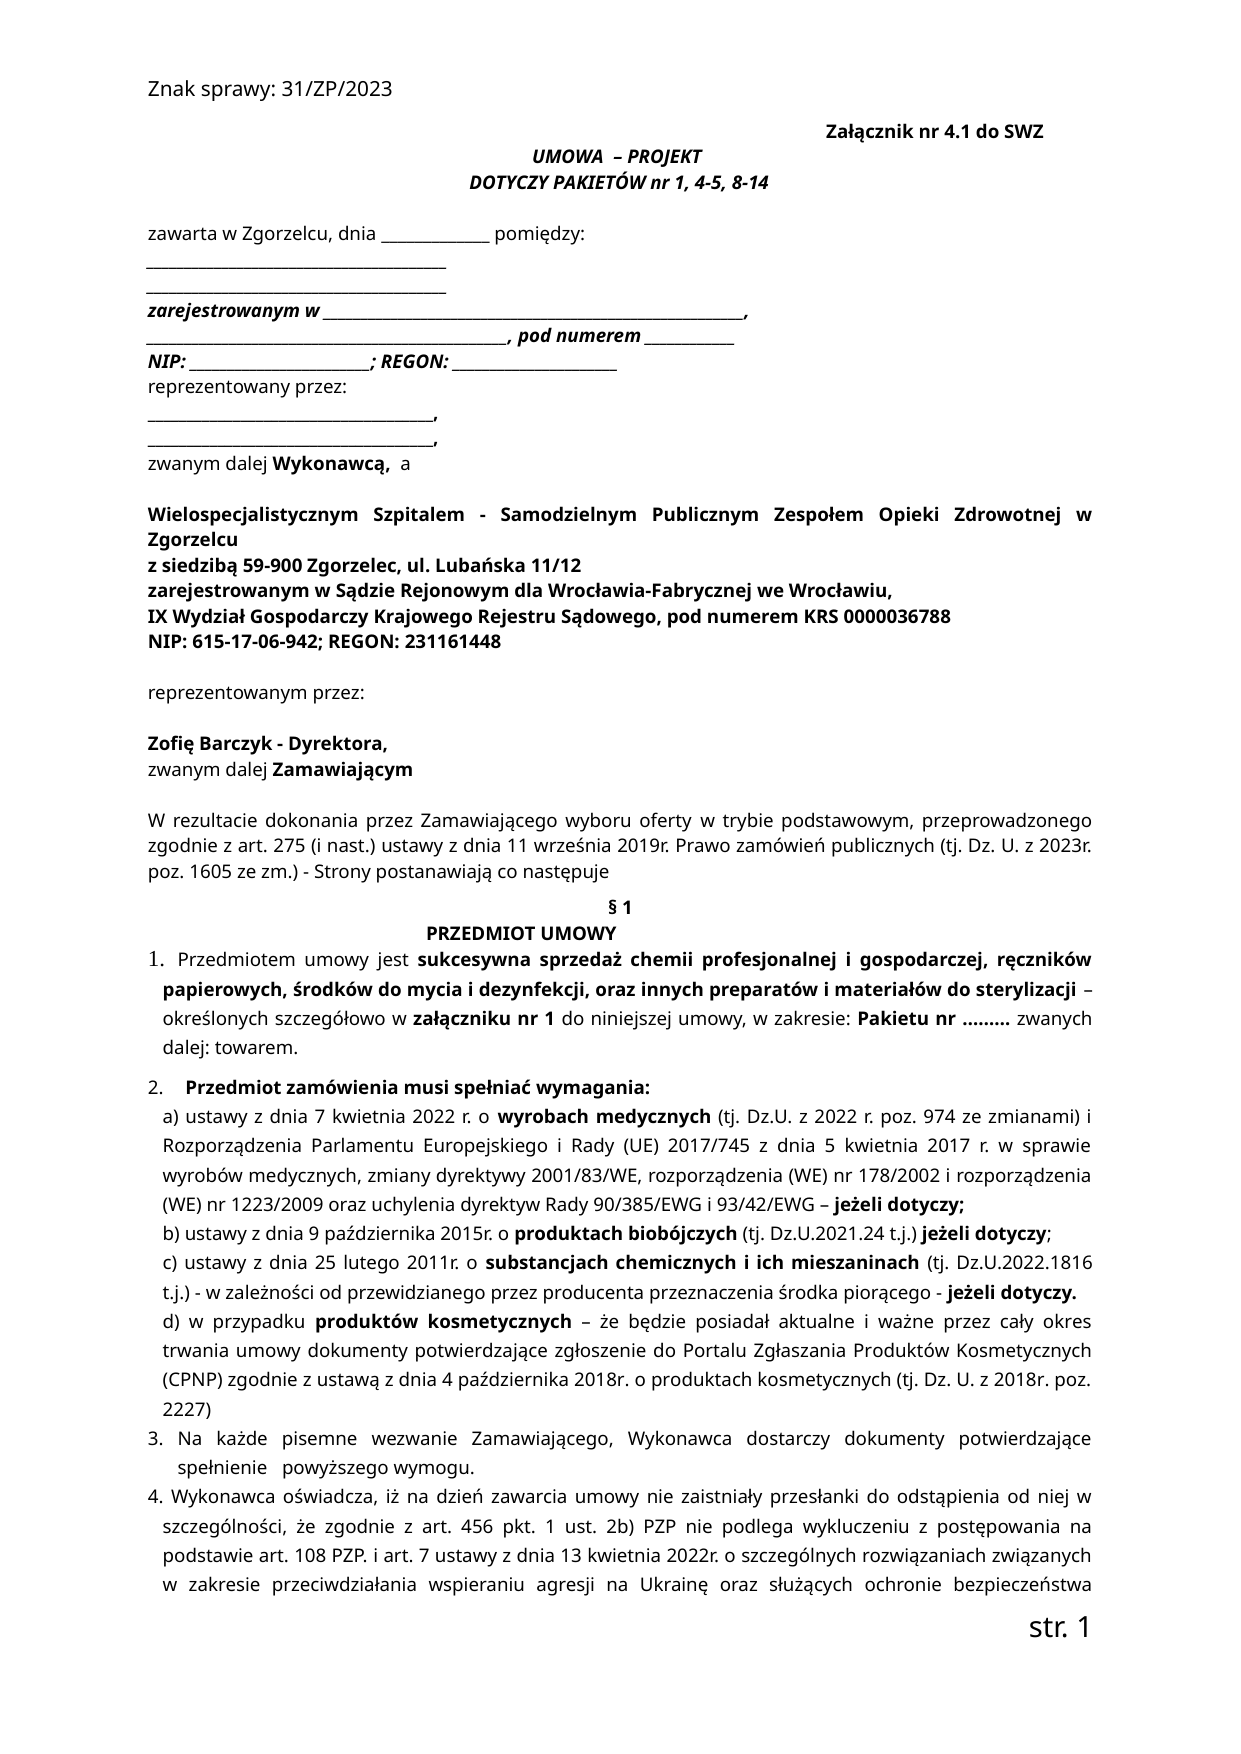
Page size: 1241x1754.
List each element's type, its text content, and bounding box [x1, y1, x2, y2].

list b) ustawy z dnia 9 października 2015r. o produktach biobójczych (tj. Dz.U.2021.24 t.j.) jeżeli dotyczy; [162, 1220, 1093, 1246]
subtitle Wielospecjalistycznym Szpitalem - Samodzielnym Publicznym Zespołem Opieki Zdrowotnej w Zgorzelcu [148, 501, 1093, 552]
text zwanym dalej Wykonawcą, a [148, 450, 1093, 476]
list Przedmiotem umowy jest sukcesywna sprzedaż chemii profesjonalnej i gospodarczej, ręczników papierowych, środków do mycia i dezynfekcji, oraz innych preparatów i materiałów do sterylizacji – określonych szczegółowo w załączniku nr 1 do niniejszej umowy, w zakresie: Pakietu nr ……… zwanych dalej: towarem. [148, 945, 1093, 1060]
text Zofię Barczyk - Dyrektora, [148, 731, 1093, 756]
list DOTYCZY PAKIETÓW nr 1, 4-5, 8-14 [148, 169, 1093, 195]
text 3. Na każde pisemne wezwanie Zamawiającego, Wykonawca dostarczy dokumenty potwierdzające spełnienie powyższego wymogu. [148, 1425, 1093, 1480]
text IX Wydział Gospodarczy Krajowego Rejestru Sądowego, pod numerem KRS 0000036788 [148, 603, 1093, 629]
list Przedmiot zamówienia musi spełniać wymagania: [148, 1074, 1093, 1099]
text reprezentowany przez: [148, 373, 1093, 399]
text NIP: 615-17-06-942; REGON: 231161448 [148, 629, 1093, 654]
list d) w przypadku produktów kosmetycznych – że będzie posiadał aktualne i ważne przez cały okres trwania umowy dokumenty potwierdzające zgłoszenie do Portalu Zgłaszania Produktów Kosmetycznych (CPNP) zgodnie z ustawą z dnia 4 października 2018r. o produktach kosmetycznych (tj. Dz. U. z 2018r. poz. 2227) [162, 1308, 1093, 1422]
text ________________________________________ [148, 246, 1093, 271]
list PRZEDMIOT UMOWY [148, 920, 1093, 945]
text 4. Wykonawca oświadcza, iż na dzień zawarcia umowy nie zaistniały przesłanki do odstąpienia od niej w szczególności, że zgodnie z art. 456 pkt. 1 ust. 2b) PZP nie podlega wykluczeniu z postępowania na podstawie art. 108 PZP. i art. 7 ustawy z dnia 13 kwietnia 2022r. o szczególnych rozwiązaniach związanych w zakresie przeciwdziałania wspieraniu agresji na Ukrainę oraz służących ochronie bezpieczeństwa [148, 1484, 1093, 1597]
list UMOWA – PROJEKT [148, 144, 1093, 169]
text § 1 [148, 894, 1093, 920]
text _____________________________________, [148, 424, 1093, 450]
text z siedzibą 59-900 Zgorzelec, ul. Lubańska 11/12 [148, 552, 1093, 578]
text zwanym dalej Zamawiającym [148, 756, 1093, 782]
list c) ustawy z dnia 25 lutego 2011r. o substancjach chemicznych i ich mieszaninach (tj. Dz.U.2022.1816 t.j.) - w zależności od przewidzianego przez producenta przeznaczenia środka piorącego - jeżeli dotyczy. [162, 1250, 1093, 1304]
text zawarta w Zgorzelcu, dnia _____________ pomiędzy: [148, 220, 1093, 246]
text W rezultacie dokonania przez Zamawiającego wyboru oferty w trybie podstawowym, przeprowadzonego zgodnie z art. 275 (i nast.) ustawy z dnia 11 września 2019r. Prawo zamówień publicznych (tj. Dz. U. z 2023r. poz. 1605 ze zm.) - Strony postanawiają co następuje [148, 807, 1093, 884]
text reprezentowanym przez: [148, 680, 1093, 705]
text NIP: ________________________; REGON: ______________________ [148, 348, 1093, 373]
text Załącznik nr 4.1 do SWZ [148, 118, 1093, 144]
text zarejestrowanym w Sądzie Rejonowym dla Wrocławia-Fabrycznej we Wrocławiu, [148, 578, 1093, 603]
text zarejestrowanym w ________________________________________________________, [148, 297, 1093, 322]
text ________________________________________________, pod numerem ____________ [148, 322, 1093, 348]
text ________________________________________ [148, 271, 1093, 297]
text _____________________________________, [148, 399, 1093, 424]
list a) ustawy z dnia 7 kwietnia 2022 r. o wyrobach medycznych (tj. Dz.U. z 2022 r. poz. 974 ze zmianami) i Rozporządzenia Parlamentu Europejskiego i Rady (UE) 2017/745 z dnia 5 kwietnia 2017 r. w sprawie wyrobów medycznych, zmiany dyrektywy 2001/83/WE, rozporządzenia (WE) nr 178/2002 i rozporządzenia (WE) nr 1223/2009 oraz uchylenia dyrektyw Rady 90/385/EWG i 93/42/EWG – jeżeli dotyczy; [162, 1103, 1093, 1217]
